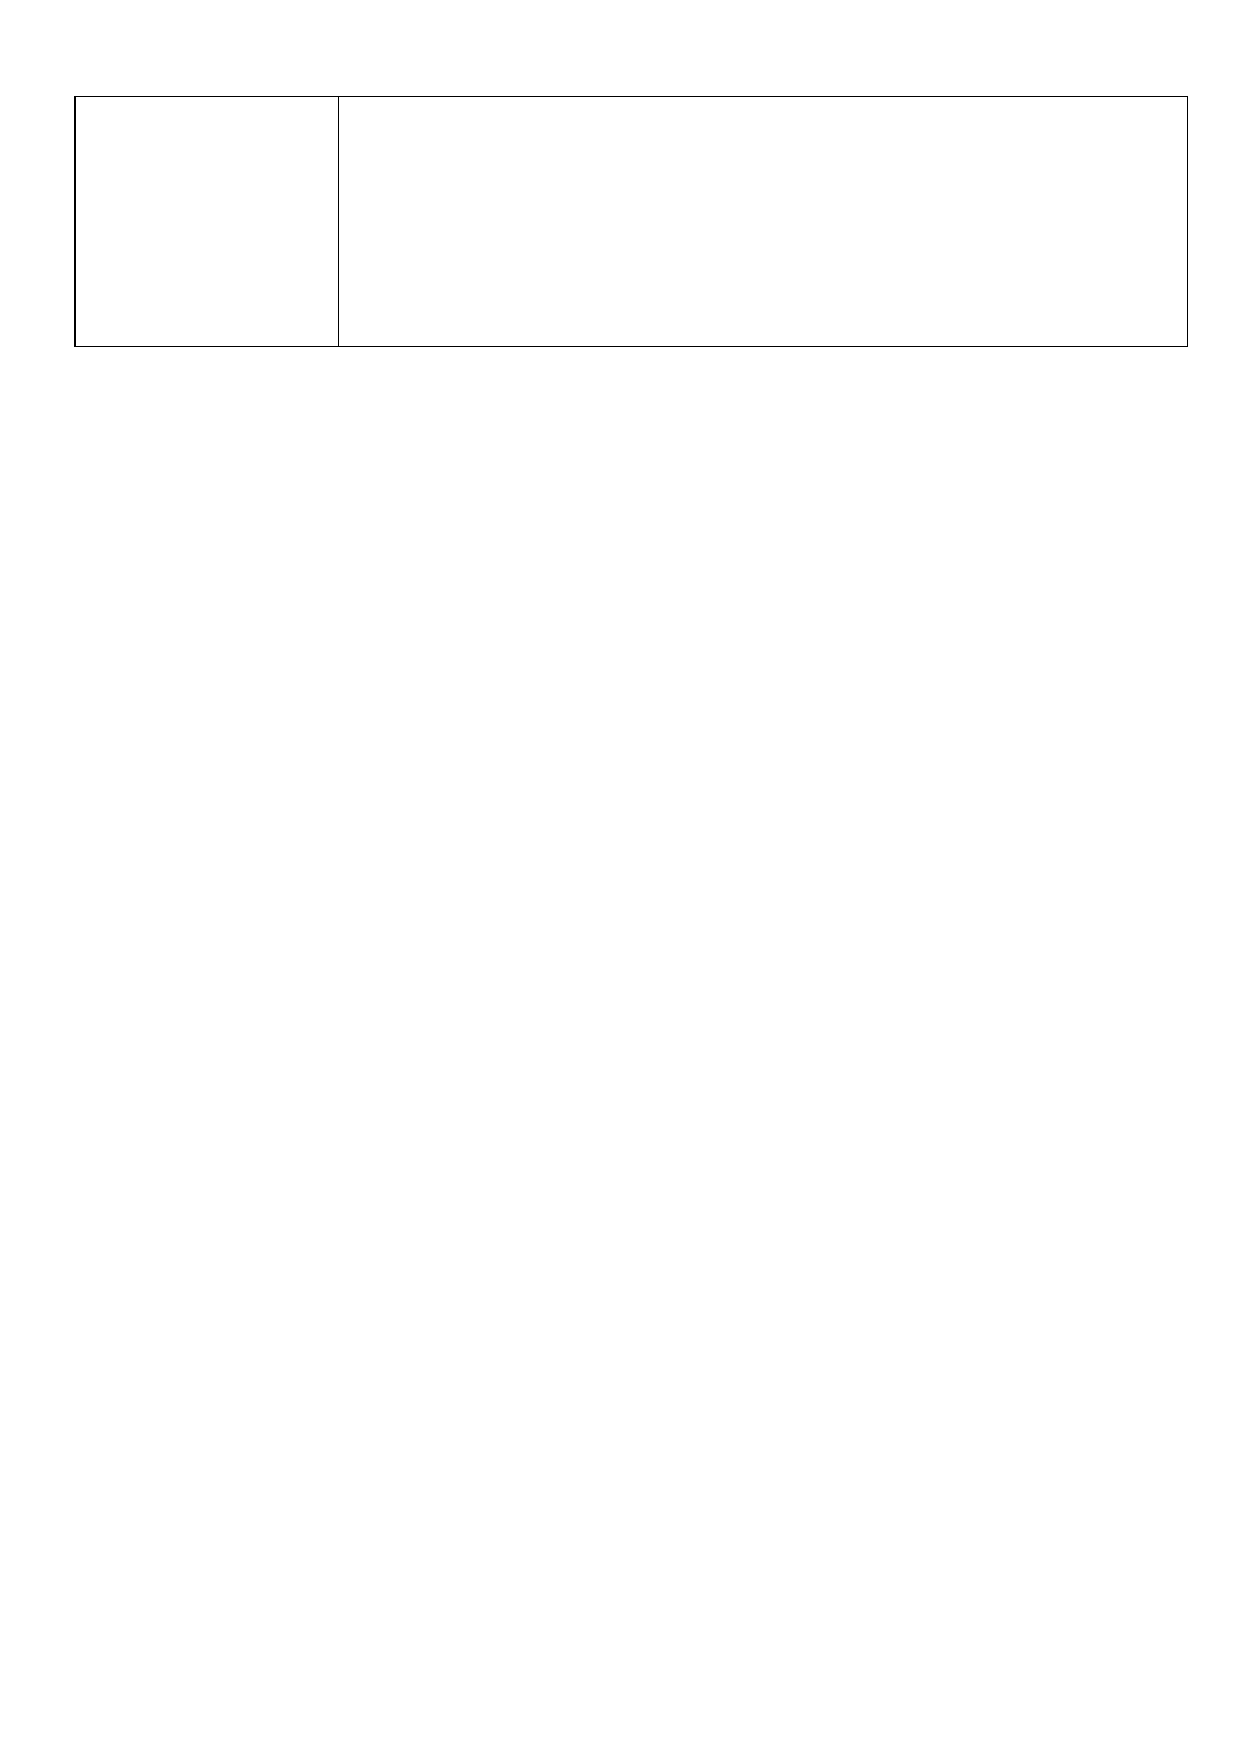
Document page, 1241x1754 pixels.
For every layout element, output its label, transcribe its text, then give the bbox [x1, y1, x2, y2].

table_cell 國內交流成果發表預定時間、地點、內容簡述(含預計場次、辦理方式等，如分次辦理，請分述) [76, 97, 338, 346]
table_cell 時間： 地點： 內容敘述： [339, 97, 1187, 346]
